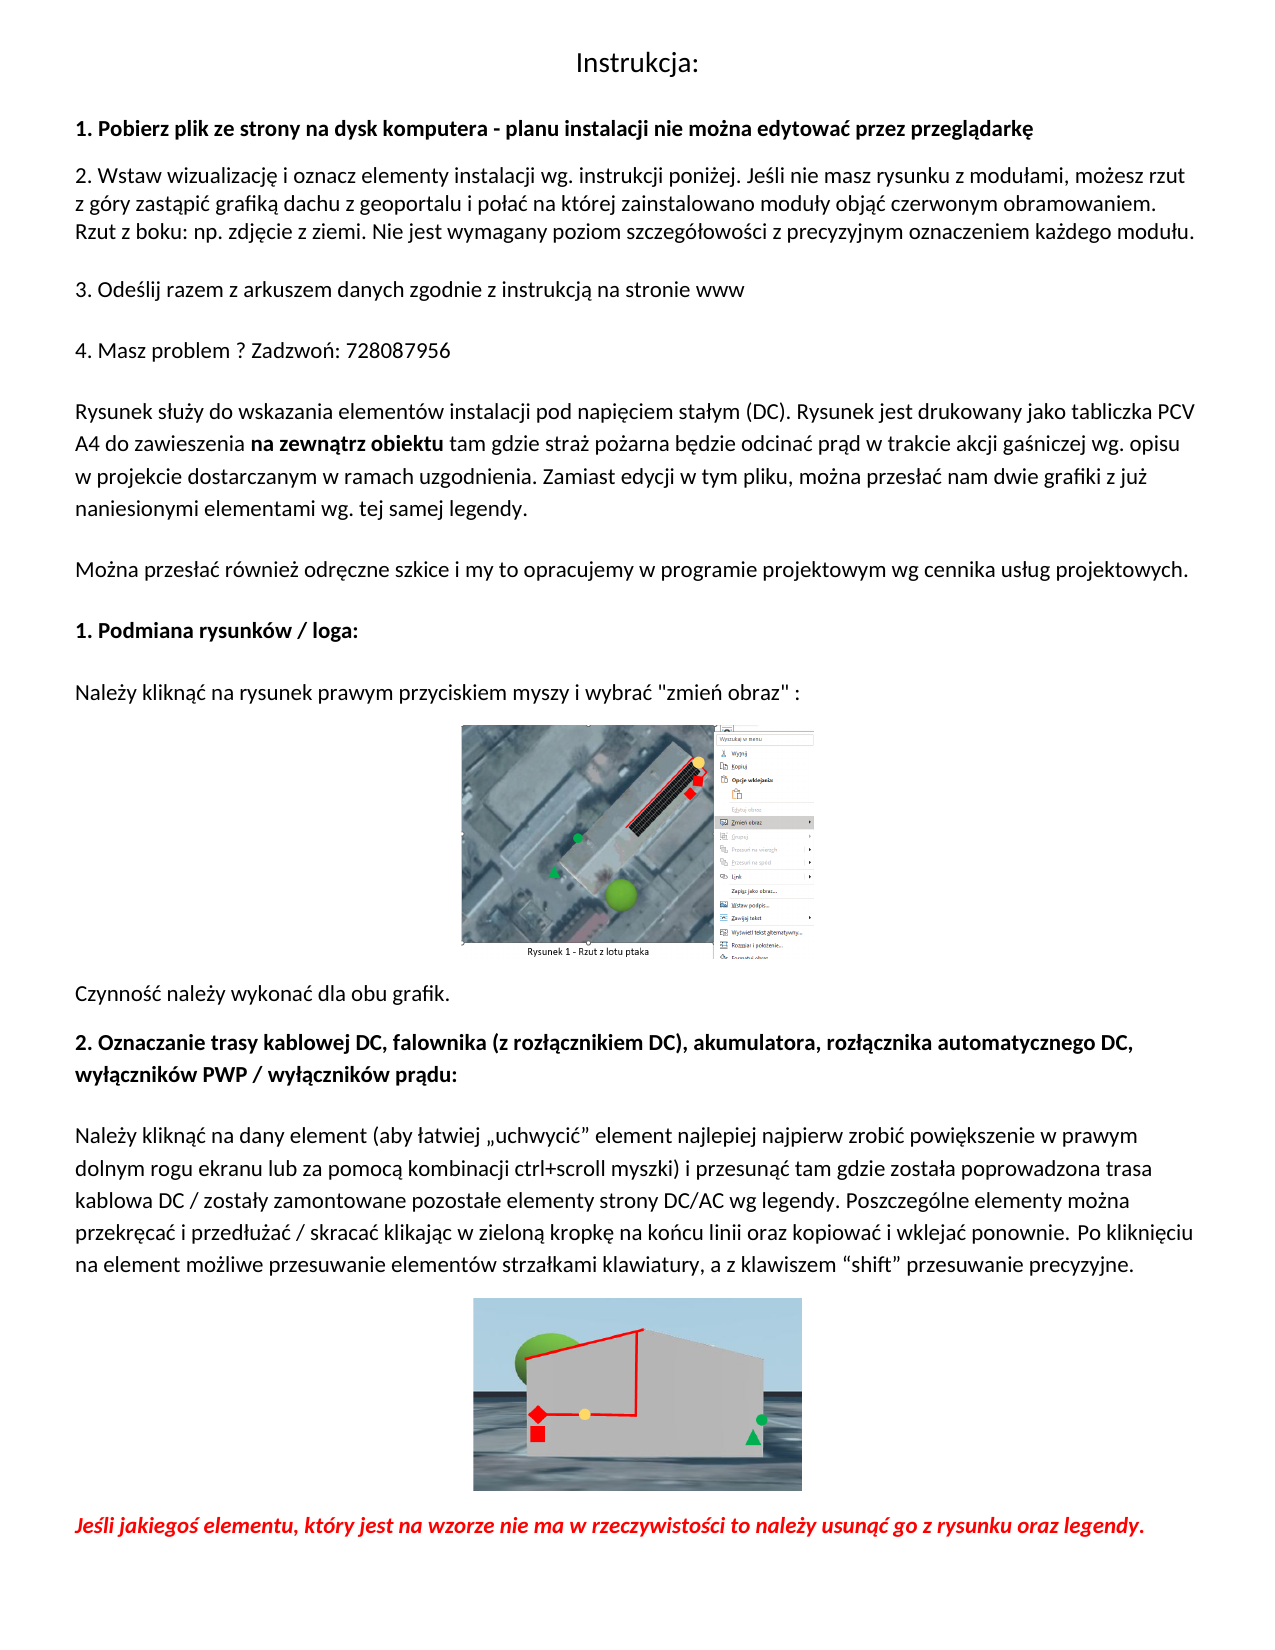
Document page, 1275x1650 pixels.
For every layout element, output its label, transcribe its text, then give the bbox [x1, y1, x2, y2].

text Instrukcja: [75, 44, 1200, 80]
text Czynność należy wykonać dla obu grafik. [75, 979, 1200, 1007]
text Rysunek służy do wskazania elementów instalacji pod napięciem stałym (DC). Rysunek jest drukowany jako tabliczka PCV A4 do zawieszenia na zewnątrz obiektu tam gdzie straż pożarna będzie odcinać prąd w trakcie akcji gaśniczej wg. opisu w projekcie dostarczanym w ramach uzgodnienia. Zamiast edycji w tym pliku, można przesłać nam dwie grafiki z już naniesionymi elementami wg. tej samej legendy. [75, 397, 1200, 522]
text Jeśli jakiegoś elementu, który jest na wzorze nie ma w rzeczywistości to należy usunąć go z rysunku oraz legendy. [75, 1511, 1200, 1539]
text 4. Masz problem ? Zadzwoń: 728087956 [75, 336, 1200, 364]
picture [473, 1298, 802, 1491]
text 1. Pobierz plik ze strony na dysk komputera - planu instalacji nie można edytować przez przeglądarkę [75, 114, 1200, 142]
text 1. Podmiana rysunków / loga: [75, 617, 1200, 645]
text 2. Wstaw wizualizację i oznacz elementy instalacji wg. instrukcji poniżej. Jeśli nie masz rysunku z modułami, możesz rzut z góry zastąpić grafiką dachu z geoportalu i połać na której zainstalowano moduły objąć czerwonym obramowaniem. Rzut z boku: np. zdjęcie z ziemi. Nie jest wymagany poziom szczegółowości z precyzyjnym oznaczeniem każdego modułu. [75, 161, 1200, 246]
text Należy kliknąć na rysunek prawym przyciskiem myszy i wybrać "zmień obraz" : [75, 678, 1200, 706]
picture [461, 725, 814, 959]
text 2. Oznaczanie trasy kablowej DC, falownika (z rozłącznikiem DC), akumulatora, rozłącznika automatycznego DC, wyłączników PWP / wyłączników prądu: [75, 1028, 1200, 1088]
text Należy kliknąć na dany element (aby łatwiej „uchwycić” element najlepiej najpierw zrobić powiększenie w prawym dolnym rogu ekranu lub za pomocą kombinacji ctrl+scroll myszki) i przesunąć tam gdzie została poprowadzona trasa kablowa DC / zostały zamontowane pozostałe elementy strony DC/AC wg legendy. Poszczególne elementy można przekręcać i przedłużać / skracać klikając w zieloną kropkę na końcu linii oraz kopiować i wklejać ponownie. Po kliknięciu na element możliwe przesuwanie elementów strzałkami klawiatury, a z klawiszem “shift” przesuwanie precyzyjne. [75, 1121, 1200, 1278]
text 3. Odeślij razem z arkuszem danych zgodnie z instrukcją na stronie www [75, 275, 1200, 303]
text Można przesłać również odręczne szkice i my to opracujemy w programie projektowym wg cennika usług projektowych. [75, 555, 1200, 583]
